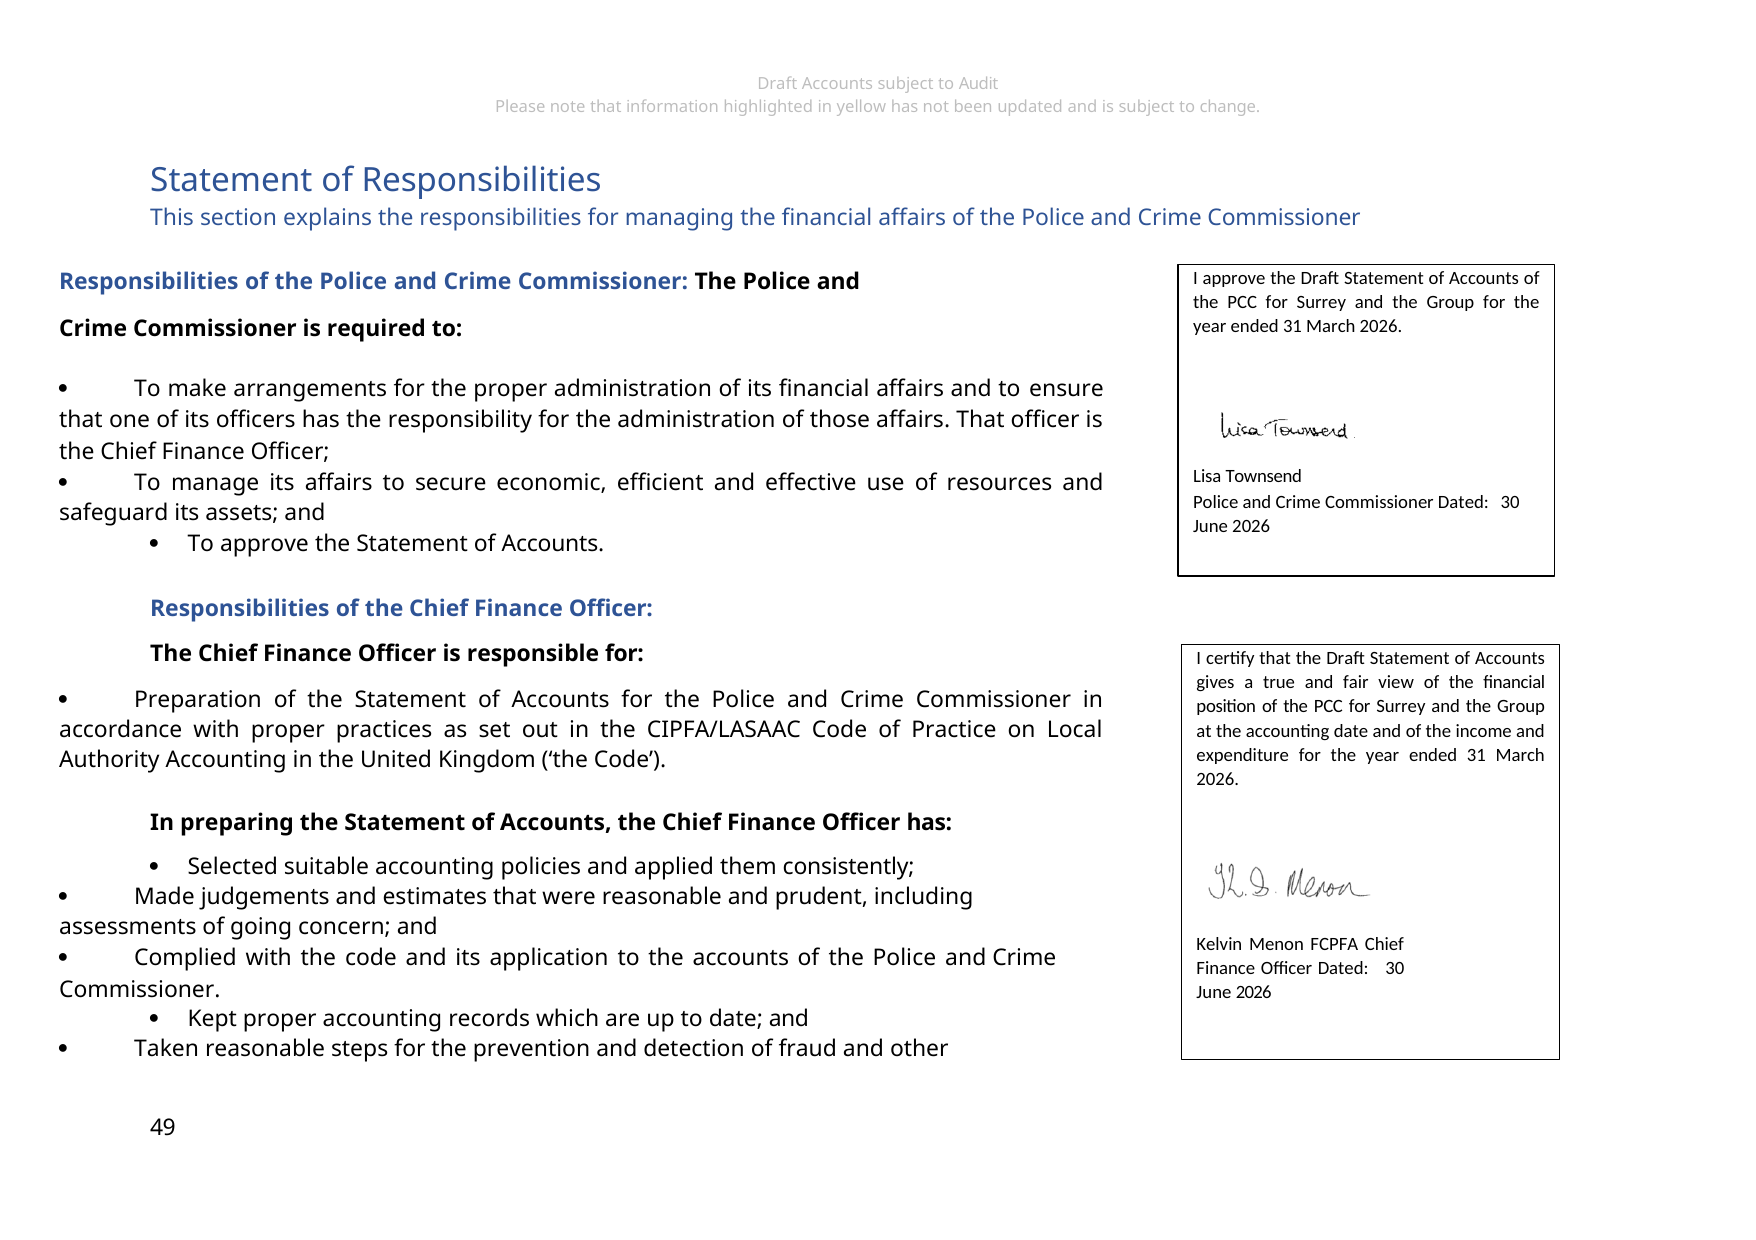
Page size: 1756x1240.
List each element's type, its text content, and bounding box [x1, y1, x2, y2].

subtitle Responsibilities of the Police and Crime Commissioner: The Police and Crime Commissioner is required to: [59, 264, 860, 343]
list [1182, 852, 1559, 880]
subtitle [1560, 806, 1726, 838]
text Please note that information highlighted in yellow has not been updated and is subject to change. [159, 94, 1596, 117]
text This section explains the responsibilities for managing the financial affairs of the Police and Crime Commissioner [150, 201, 1726, 232]
list Made judgements and estimates that were reasonable and prudent, including assessments of going concern; and [59, 880, 1104, 941]
list Selected suitable accounting policies and applied them consistently; [150, 852, 1181, 880]
list To manage its affairs to secure economic, efficient and effective use of resources and safeguard its assets; and [59, 466, 1104, 527]
list To approve the Statement of Accounts. [150, 527, 1177, 558]
subtitle [1182, 806, 1559, 838]
list To make arrangements for the proper administration of its financial affairs and to ensure that one of its officers has the responsibility for the administration of those affairs. That officer is the Chief Finance Officer; [59, 372, 1103, 466]
subtitle Statement of Responsibilities [150, 155, 1726, 201]
list Kept proper accounting records which are up to date; and [150, 1004, 1181, 1032]
text Draft Accounts subject to Audit [160, 72, 1596, 94]
list Complied with the code and its application to the accounts of the Police and Crime Commissioner. [59, 941, 1104, 1004]
list To approve the Statement of Accounts. [1555, 527, 1726, 558]
text Responsibilities of the Chief Finance Officer: [150, 591, 1726, 623]
list [1560, 1004, 1726, 1032]
list To approve the Statement of Accounts. [1179, 527, 1554, 558]
list [1560, 852, 1726, 880]
list Taken reasonable steps for the prevention and detection of fraud and other [59, 1032, 1060, 1062]
list [1182, 1004, 1559, 1032]
subtitle In preparing the Statement of Accounts, the Chief Finance Officer has: [150, 806, 1181, 838]
subtitle The Chief Finance Officer is responsible for: [150, 637, 1726, 668]
list Preparation of the Statement of Accounts for the Police and Crime Commissioner in accordance with proper practices as set out in the CIPFA/LASAAC Code of Practice on Local Authority Accounting in the United Kingdom (‘the Code’). [59, 683, 1104, 775]
